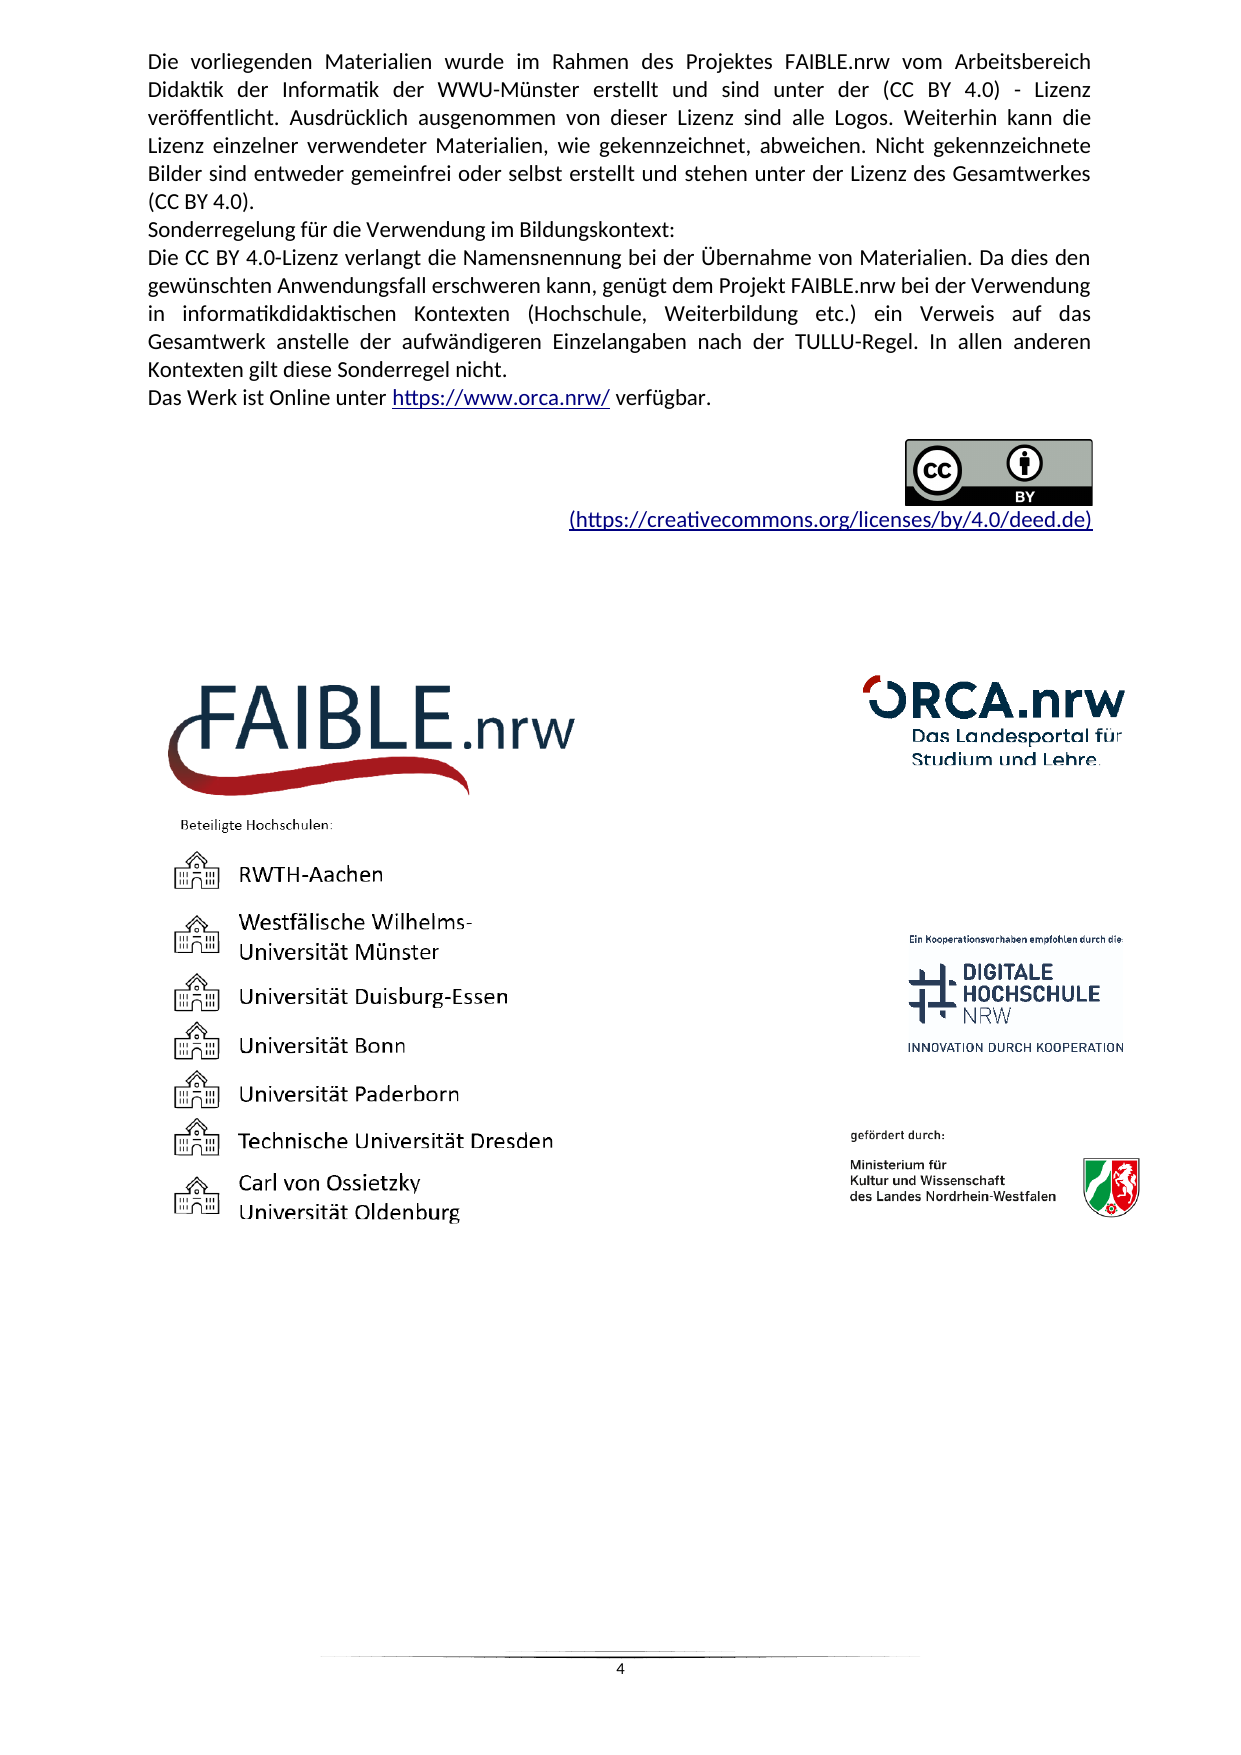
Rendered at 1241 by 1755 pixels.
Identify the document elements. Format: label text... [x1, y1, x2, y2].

text (https://creativecommons.org/licenses/by/4.0/deed.de) [148, 505, 1093, 533]
text Das Werk ist Online unter https://www.orca.nrw/ verfügbar. [148, 383, 1093, 412]
text Die vorliegenden Materialien wurde im Rahmen des Projektes FAIBLE.nrw vom Arbeitsbereich Didaktik der Informatik der WWU-Münster erstellt und sind unter der (CC BY 4.0) - Lizenz veröffentlicht. Ausdrücklich ausgenommen von dieser Lizenz sind alle Logos. Weiterhin kann die Lizenz einzelner verwendeter Materialien, wie gekennzeichnet, abweichen. Nicht gekennzeichnete Bilder sind entweder gemeinfrei oder selbst erstellt und stehen unter der Lizenz des Gesamtwerkes (CC BY 4.0). [148, 47, 1093, 215]
text Sonderregelung für die Verwendung im Bildungskontext: [148, 215, 1093, 243]
text Die CC BY 4.0-Lizenz verlangt die Namensnennung bei der Übernahme von Materialien. Da dies den gewünschten Anwendungsfall erschweren kann, genügt dem Projekt FAIBLE.nrw bei der Verwendung in informatikdidaktischen Kontexten (Hochschule, Weiterbildung etc.) ein Verweis auf das Gesamtwerk anstelle der aufwändigeren Einzelangaben nach der TULLU-Regel. In allen anderen Kontexten gilt diese Sonderregel nicht. [148, 243, 1093, 383]
